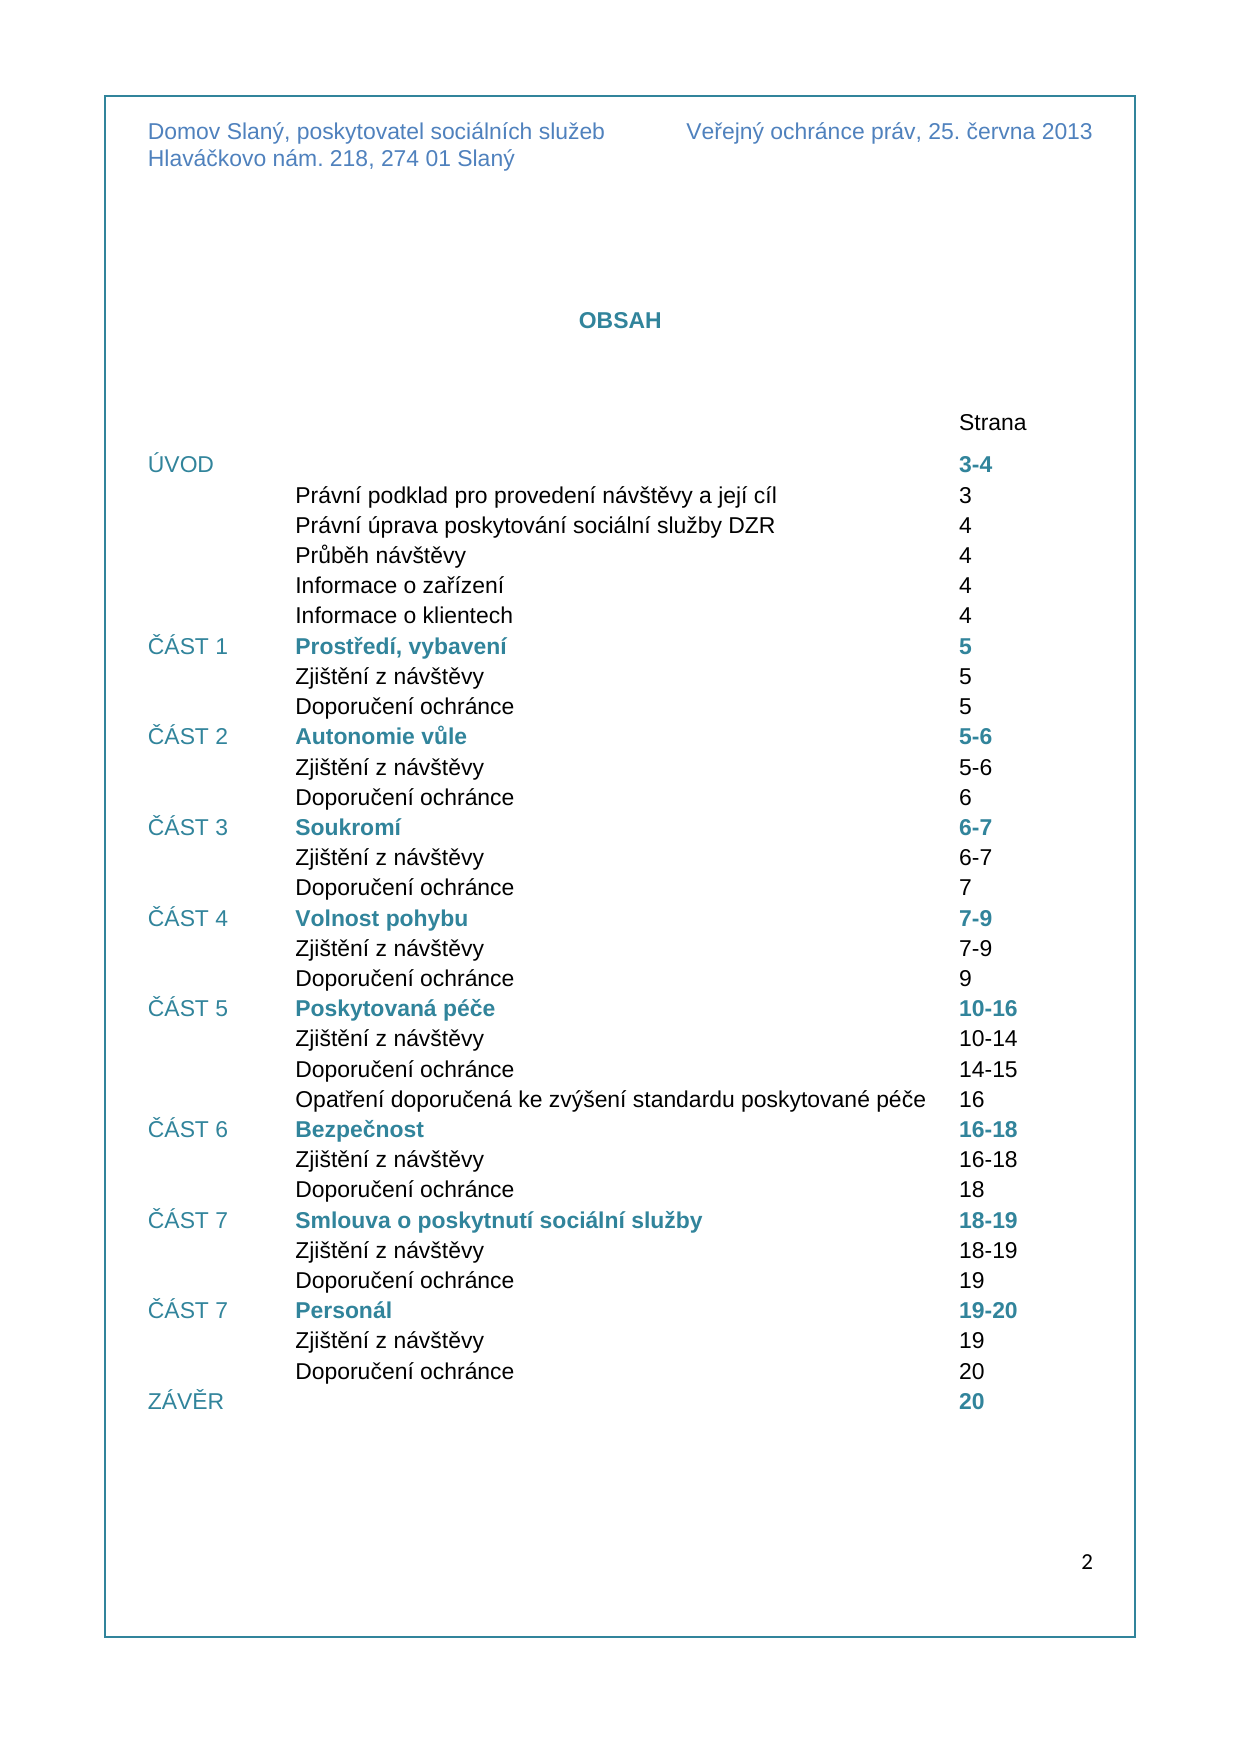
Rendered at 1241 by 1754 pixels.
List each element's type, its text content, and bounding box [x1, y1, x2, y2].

text ČÁST 2 Autonomie vůle 5-6 [148, 723, 1092, 750]
text ČÁST 1 Prostředí, vybavení 5 [148, 633, 1092, 659]
text Právní podklad pro provedení návštěvy a její cíl 3 [148, 482, 1092, 508]
text Zjištění z návštěvy 6-7 [148, 844, 1092, 871]
text Doporučení ochránce 7 [148, 874, 1092, 901]
text Zjištění z návštěvy 10-14 [148, 1025, 1092, 1052]
text ČÁST 3 Soukromí 6-7 [148, 814, 1092, 840]
text ZÁVĚR 20 [148, 1388, 1092, 1414]
text ČÁST 7 Personál 19-20 [148, 1297, 1092, 1324]
text ČÁST 4 Volnost pohybu 7-9 [148, 904, 1092, 931]
text ČÁST 7 Smlouva o poskytnutí sociální služby 18-19 [148, 1207, 1092, 1233]
text ČÁST 5 Poskytovaná péče 10-16 [148, 995, 1092, 1022]
text Zjištění z návštěvy 5-6 [148, 753, 1092, 780]
text Informace o zařízení 4 [148, 572, 1092, 599]
text Doporučení ochránce 5 [148, 693, 1092, 719]
text Doporučení ochránce 14-15 [148, 1056, 1092, 1082]
text Zjištění z návštěvy 16-18 [148, 1146, 1092, 1173]
text Zjištění z návštěvy 18-19 [148, 1237, 1092, 1263]
text Zjištění z návštěvy 19 [148, 1327, 1092, 1354]
text Doporučení ochránce 9 [148, 965, 1092, 991]
text ÚVOD 3-4 [148, 451, 1092, 478]
text Opatření doporučená ke zvýšení standardu poskytované péče 16 [148, 1086, 1092, 1112]
text Zjištění z návštěvy 5 [148, 663, 1092, 689]
text Doporučení ochránce 18 [148, 1176, 1092, 1203]
text Strana [148, 409, 1092, 435]
text Informace o klientech 4 [148, 602, 1092, 629]
text Průběh návštěvy 4 [148, 542, 1092, 568]
text Doporučení ochránce 20 [148, 1358, 1092, 1384]
text ČÁST 6 Bezpečnost 16-18 [148, 1116, 1092, 1142]
text Zjištění z návštěvy 7-9 [148, 935, 1092, 961]
text Právní úprava poskytování sociální služby DZR 4 [148, 512, 1092, 538]
text Doporučení ochránce 6 [221, 784, 1092, 810]
text OBSAH [148, 307, 1092, 333]
text Doporučení ochránce 19 [148, 1267, 1092, 1293]
